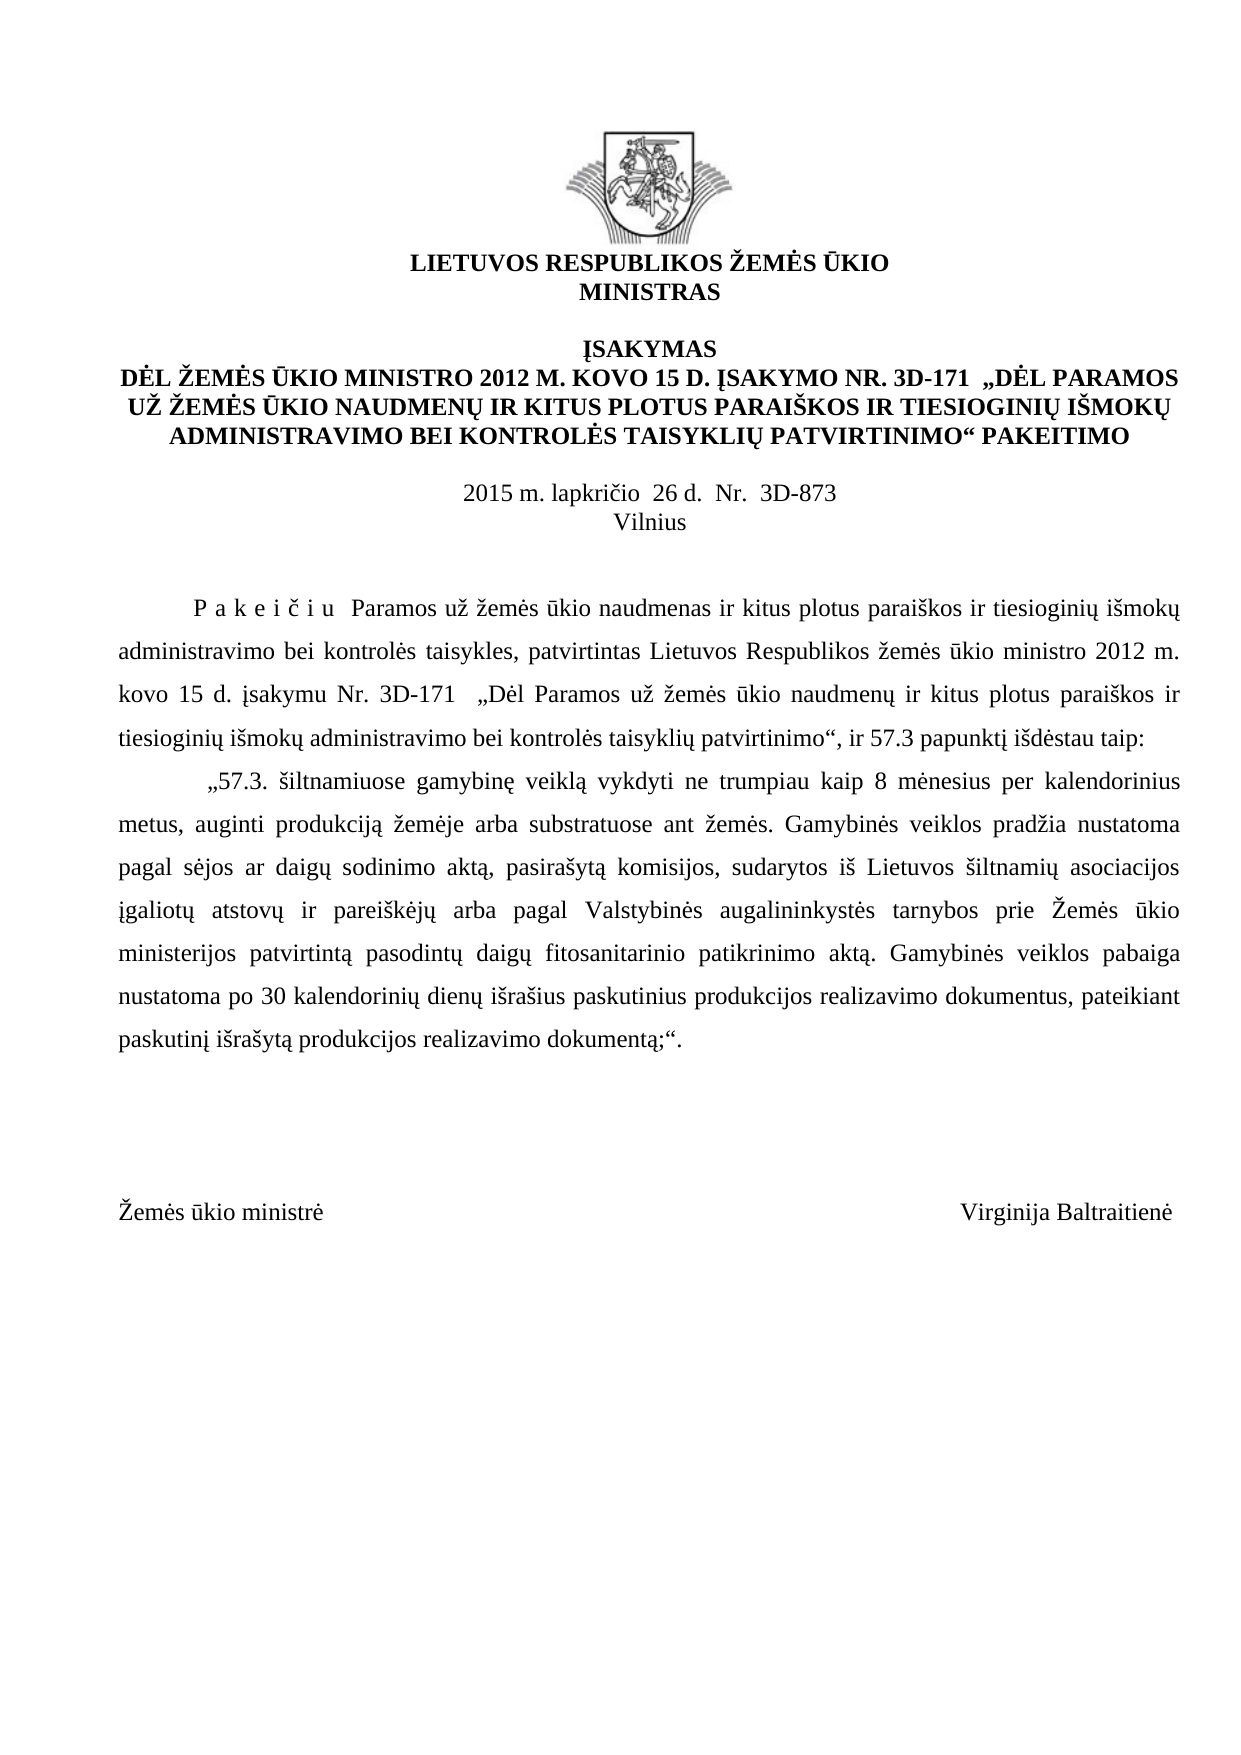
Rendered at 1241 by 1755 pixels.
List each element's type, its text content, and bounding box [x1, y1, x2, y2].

text MINISTRAS [118, 277, 1181, 306]
text 2015 m. lapkričio 26 d. Nr. 3D-873 [118, 478, 1181, 507]
text P a k e i č i u Paramos už žemės ūkio naudmenas ir kitus plotus paraiškos ir tiesioginių išmokų administravimo bei kontrolės taisykles, patvirtintas Lietuvos Respublikos žemės ūkio ministro 2012 m. kovo 15 d. įsakymu Nr. 3D-171 „Dėl Paramos už žemės ūkio naudmenų ir kitus plotus paraiškos ir tiesioginių išmokų administravimo bei kontrolės taisyklių patvirtinimo“, ir 57.3 papunktį išdėstau taip: [118, 593, 1181, 751]
text DĖL ŽEMĖS ŪKIO MINISTRO 2012 M. kovo 15 D. ĮSAKYMO nR. 3D-171 „Dėl paramos už žemės ūkio naudmenų ir kitus plotus paraiškos ir tiesioginių išmokų administravimo bei kontrolės taisyklių patvirtinimo“ PAKEITIMO [118, 363, 1181, 449]
text Žemės ūkio ministrė Virginija Baltraitienė [118, 1197, 1181, 1226]
text ĮSAKYMAS [118, 334, 1181, 363]
text „57.3. šiltnamiuose gamybinę veiklą vykdyti ne trumpiau kaip 8 mėnesius per kalendorinius metus, auginti produkciją žemėje arba substratuose ant žemės. Gamybinės veiklos pradžia nustatoma pagal sėjos ar daigų sodinimo aktą, pasirašytą komisijos, sudarytos iš Lietuvos šiltnamių asociacijos įgaliotų atstovų ir pareiškėjų arba pagal Valstybinės augalininkystės tarnybos prie Žemės ūkio ministerijos patvirtintą pasodintų daigų fitosanitarinio patikrinimo aktą. Gamybinės veiklos pabaiga nustatoma po 30 kalendorinių dienų išrašius paskutinius produkcijos realizavimo dokumentus, pateikiant paskutinį išrašytą produkcijos realizavimo dokumentą;“. [118, 766, 1181, 1053]
text Vilnius [118, 507, 1181, 536]
text LIETUVOS RESPUBLIKOS ŽEMĖS ŪKIO [118, 248, 1181, 277]
